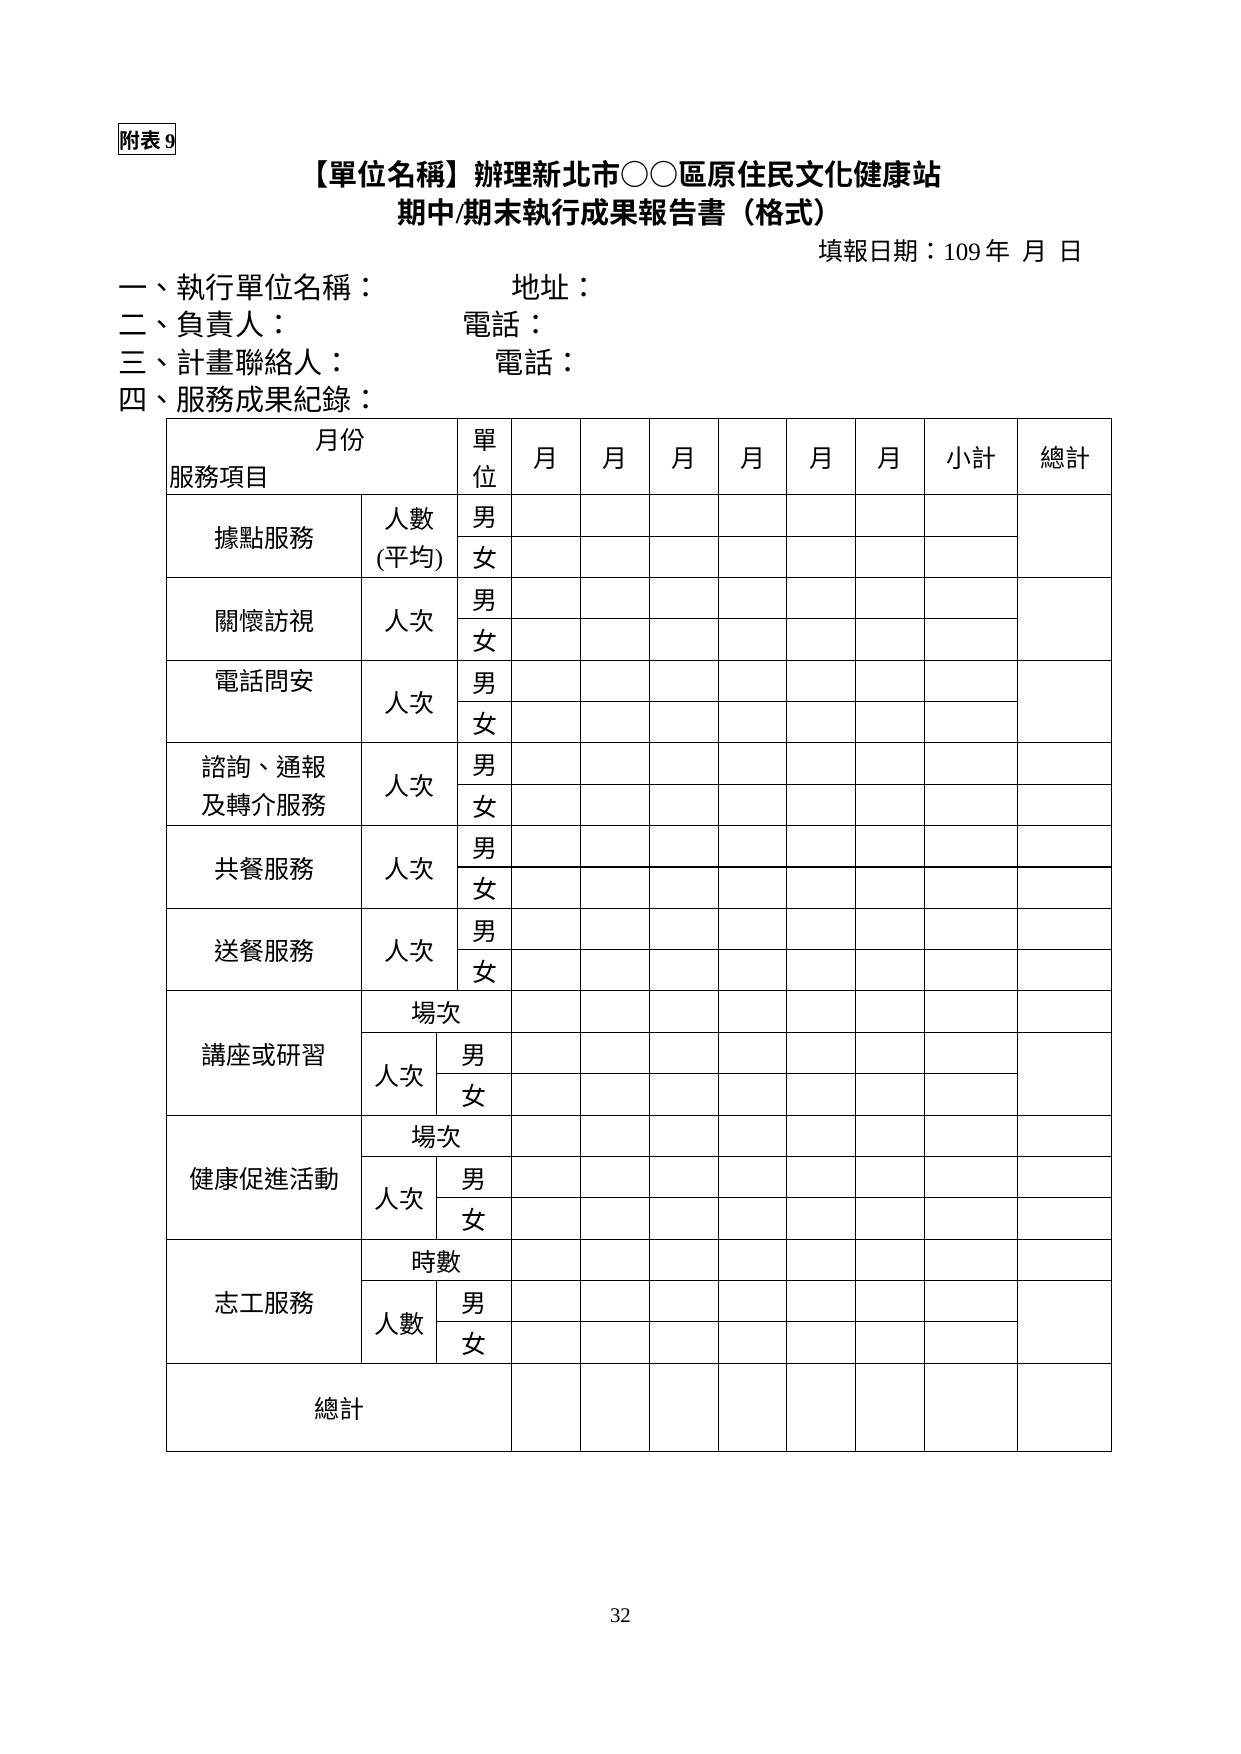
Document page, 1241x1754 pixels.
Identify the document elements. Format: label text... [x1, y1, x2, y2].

table_cell [1018, 743, 1111, 784]
table_cell [787, 1116, 855, 1156]
table_cell [925, 1157, 1017, 1197]
table_cell [787, 537, 855, 577]
table_cell [650, 1157, 718, 1197]
table_cell [581, 743, 649, 784]
table_cell [856, 868, 924, 908]
table_cell 人數 (平均) [362, 495, 457, 577]
table_cell [581, 1157, 649, 1197]
table_cell 人次 [362, 826, 457, 908]
table_cell [512, 1074, 580, 1114]
table_cell [856, 1033, 924, 1073]
table_cell 總計 [167, 1364, 511, 1451]
table_cell [1018, 1198, 1111, 1238]
table_cell [856, 743, 924, 784]
table_cell [787, 1198, 855, 1238]
table_cell [581, 826, 649, 866]
table_cell [719, 661, 786, 701]
table_cell [856, 950, 924, 990]
table_header 小計 [925, 419, 1017, 494]
table_cell 人次 [362, 909, 457, 990]
table_cell [1018, 1364, 1111, 1451]
table_cell [787, 1074, 855, 1114]
table_cell [581, 991, 649, 1032]
table_cell [719, 1033, 786, 1073]
table_header 月 [512, 419, 580, 494]
table_cell 女 [437, 1074, 511, 1114]
table_cell [856, 1240, 924, 1280]
table_cell [719, 495, 786, 536]
table_cell [856, 702, 924, 742]
table_cell [1018, 991, 1111, 1032]
table_cell [512, 495, 580, 536]
table_cell 女 [458, 619, 511, 659]
table_cell [925, 1322, 1017, 1363]
table_cell [787, 1322, 855, 1363]
table_cell [925, 950, 1017, 990]
table_cell [512, 826, 580, 866]
table_cell 據點服務 [167, 495, 361, 577]
table_cell 女 [458, 950, 511, 990]
table_cell 共餐服務 [167, 826, 361, 908]
table_cell [512, 868, 580, 908]
table_cell [719, 1074, 786, 1114]
table_cell 人次 [362, 578, 457, 659]
table_cell 女 [437, 1198, 511, 1238]
table_cell [581, 1281, 649, 1321]
table_cell [1018, 950, 1111, 990]
table_cell [1018, 1281, 1111, 1363]
table_cell 志工服務 [167, 1240, 361, 1363]
table_cell [719, 785, 786, 825]
table_cell [512, 743, 580, 784]
text 三、計畫聯絡人： 電話： [118, 343, 1122, 381]
table_cell [787, 1240, 855, 1280]
table_cell [512, 1281, 580, 1321]
table_cell 男 [437, 1281, 511, 1321]
table_header 總計 [1018, 419, 1111, 494]
table_cell [925, 1033, 1017, 1073]
table_header 月 [581, 419, 649, 494]
table_cell 場次 [362, 991, 511, 1032]
table_header 月份 服務項目 [167, 419, 457, 494]
table_cell [1018, 1157, 1111, 1197]
table_cell [650, 868, 718, 908]
table_cell [581, 495, 649, 536]
table_cell [856, 826, 924, 866]
table_cell [650, 619, 718, 659]
table_header 月 [719, 419, 786, 494]
table_cell 男 [437, 1157, 511, 1197]
table_cell [581, 1364, 649, 1451]
table_cell [512, 1322, 580, 1363]
table_cell 男 [437, 1033, 511, 1073]
table_cell [787, 826, 855, 866]
table_cell [787, 578, 855, 618]
table_cell 男 [458, 826, 511, 866]
table_cell [581, 1240, 649, 1280]
table_cell [787, 1281, 855, 1321]
table_cell [512, 1364, 580, 1451]
table_cell [581, 661, 649, 701]
table_cell 人次 [362, 1033, 436, 1114]
table_cell [719, 1157, 786, 1197]
table_cell [650, 909, 718, 949]
table_cell [787, 909, 855, 949]
text 附表9 [118, 118, 1122, 156]
table_cell 人數 [362, 1281, 436, 1363]
table_cell [581, 537, 649, 577]
table_cell [856, 537, 924, 577]
table_cell [787, 702, 855, 742]
table_cell [856, 1364, 924, 1451]
table_cell [650, 495, 718, 536]
table_cell [925, 495, 1017, 536]
table_cell 時數 [362, 1240, 511, 1280]
table_cell [856, 785, 924, 825]
table_cell 人次 [362, 743, 457, 825]
table_cell [512, 1198, 580, 1238]
table_cell [856, 1198, 924, 1238]
table_cell [787, 1033, 855, 1073]
table_cell 男 [458, 495, 511, 536]
table_cell [650, 1322, 718, 1363]
table_cell [856, 1074, 924, 1114]
table_cell [925, 537, 1017, 577]
table_cell 男 [458, 909, 511, 949]
table_cell [650, 1281, 718, 1321]
table_cell [650, 1074, 718, 1114]
table_cell [581, 868, 649, 908]
table_cell 關懷訪視 [167, 578, 361, 659]
table_cell [719, 1322, 786, 1363]
table_cell [512, 1157, 580, 1197]
table_cell 女 [458, 868, 511, 908]
table_cell [925, 991, 1017, 1032]
table_cell [581, 578, 649, 618]
table_cell [512, 702, 580, 742]
table_cell [787, 785, 855, 825]
table_cell [925, 578, 1017, 618]
table_cell [719, 868, 786, 908]
table_cell 電話問安 [167, 661, 361, 742]
table_cell [1018, 909, 1111, 949]
table_cell [719, 537, 786, 577]
table_cell [787, 1364, 855, 1451]
table_cell [719, 1240, 786, 1280]
table_cell [650, 1364, 718, 1451]
table_cell [1018, 1240, 1111, 1280]
text 四、服務成果紀錄： [118, 381, 1122, 418]
table_header 月 [856, 419, 924, 494]
table_cell [719, 950, 786, 990]
table_header 月 [650, 419, 718, 494]
table_cell [925, 1116, 1017, 1156]
table_cell [856, 1157, 924, 1197]
table_cell [719, 826, 786, 866]
table_cell [581, 1033, 649, 1073]
table_cell 人次 [362, 661, 457, 742]
table_cell 送餐服務 [167, 909, 361, 990]
table_cell [787, 495, 855, 536]
table_cell [581, 1116, 649, 1156]
table_cell [925, 619, 1017, 659]
table_cell [512, 537, 580, 577]
table_cell [581, 785, 649, 825]
table_cell [650, 702, 718, 742]
table_cell [719, 1198, 786, 1238]
table_cell [581, 1322, 649, 1363]
table_cell [856, 991, 924, 1032]
table_cell [719, 702, 786, 742]
text 一、執行單位名稱： 地址： [118, 268, 1122, 306]
table_cell [719, 578, 786, 618]
table_cell [856, 909, 924, 949]
table_cell [925, 1074, 1017, 1114]
table_cell [650, 826, 718, 866]
table_cell [925, 702, 1017, 742]
table_cell 講座或研習 [167, 991, 361, 1114]
table_cell [581, 619, 649, 659]
table_cell [787, 661, 855, 701]
table_cell [650, 1116, 718, 1156]
table_cell [787, 868, 855, 908]
table_cell [650, 1240, 718, 1280]
table_cell [856, 1322, 924, 1363]
table_cell [925, 1281, 1017, 1321]
table_cell [650, 785, 718, 825]
table_cell [1018, 1033, 1111, 1114]
table_cell [719, 743, 786, 784]
table_cell [650, 1198, 718, 1238]
table_cell [787, 1157, 855, 1197]
table_cell [856, 578, 924, 618]
table_cell 女 [458, 537, 511, 577]
table_cell [512, 950, 580, 990]
text 二、負責人： 電話： [118, 306, 1122, 343]
table_cell 人次 [362, 1157, 436, 1238]
table_cell [581, 909, 649, 949]
table_cell [856, 495, 924, 536]
table_cell [581, 1074, 649, 1114]
table_cell [1018, 785, 1111, 825]
table_cell [650, 1033, 718, 1073]
table_cell [719, 909, 786, 949]
table_cell [719, 619, 786, 659]
table_cell [719, 1364, 786, 1451]
table_cell [925, 661, 1017, 701]
table_cell 女 [458, 785, 511, 825]
table_cell [581, 950, 649, 990]
table_cell [856, 661, 924, 701]
table_cell [512, 909, 580, 949]
table_cell [925, 1198, 1017, 1238]
table_cell [512, 1033, 580, 1073]
table_cell [1018, 826, 1111, 866]
table_cell [1018, 868, 1111, 908]
table_cell [581, 702, 649, 742]
table_cell [512, 991, 580, 1032]
table_cell [1018, 495, 1111, 577]
table_cell [512, 578, 580, 618]
table_cell [512, 1240, 580, 1280]
table_cell [512, 661, 580, 701]
table_cell [650, 950, 718, 990]
table_header 單位 [458, 419, 511, 494]
table_cell [856, 1281, 924, 1321]
text 期中/期末執行成果報告書（格式） [118, 193, 1122, 231]
table_cell [512, 619, 580, 659]
table_cell [856, 1116, 924, 1156]
table_cell [925, 909, 1017, 949]
table_cell [650, 743, 718, 784]
table_cell [925, 868, 1017, 908]
table_cell [787, 950, 855, 990]
table_cell [512, 785, 580, 825]
table_cell 場次 [362, 1116, 511, 1156]
table_cell 女 [437, 1322, 511, 1363]
table_cell [787, 743, 855, 784]
table_cell [650, 537, 718, 577]
table_cell 男 [458, 578, 511, 618]
table_cell 男 [458, 743, 511, 784]
table_cell [925, 1240, 1017, 1280]
table_cell [1018, 578, 1111, 659]
text 【單位名稱】辦理新北市○○區原住民文化健康站 [118, 156, 1122, 193]
table_cell [581, 1198, 649, 1238]
table_cell 男 [458, 661, 511, 701]
table_cell [719, 1116, 786, 1156]
text 填報日期：109年 月 日 [118, 231, 1122, 268]
table_cell [719, 991, 786, 1032]
table_cell [650, 578, 718, 618]
table_cell [1018, 661, 1111, 742]
table_cell [925, 785, 1017, 825]
table_cell 健康促進活動 [167, 1116, 361, 1238]
table_cell [925, 1364, 1017, 1451]
table_cell [925, 826, 1017, 866]
table_header 月 [787, 419, 855, 494]
table_cell [925, 743, 1017, 784]
table_cell [856, 619, 924, 659]
table_cell [512, 1116, 580, 1156]
table_cell [650, 661, 718, 701]
table_cell [719, 1281, 786, 1321]
table_cell 諮詢、通報 及轉介服務 [167, 743, 361, 825]
table_cell [1018, 1116, 1111, 1156]
table_cell [787, 619, 855, 659]
table_cell [650, 991, 718, 1032]
table_cell 女 [458, 702, 511, 742]
table_cell [787, 991, 855, 1032]
